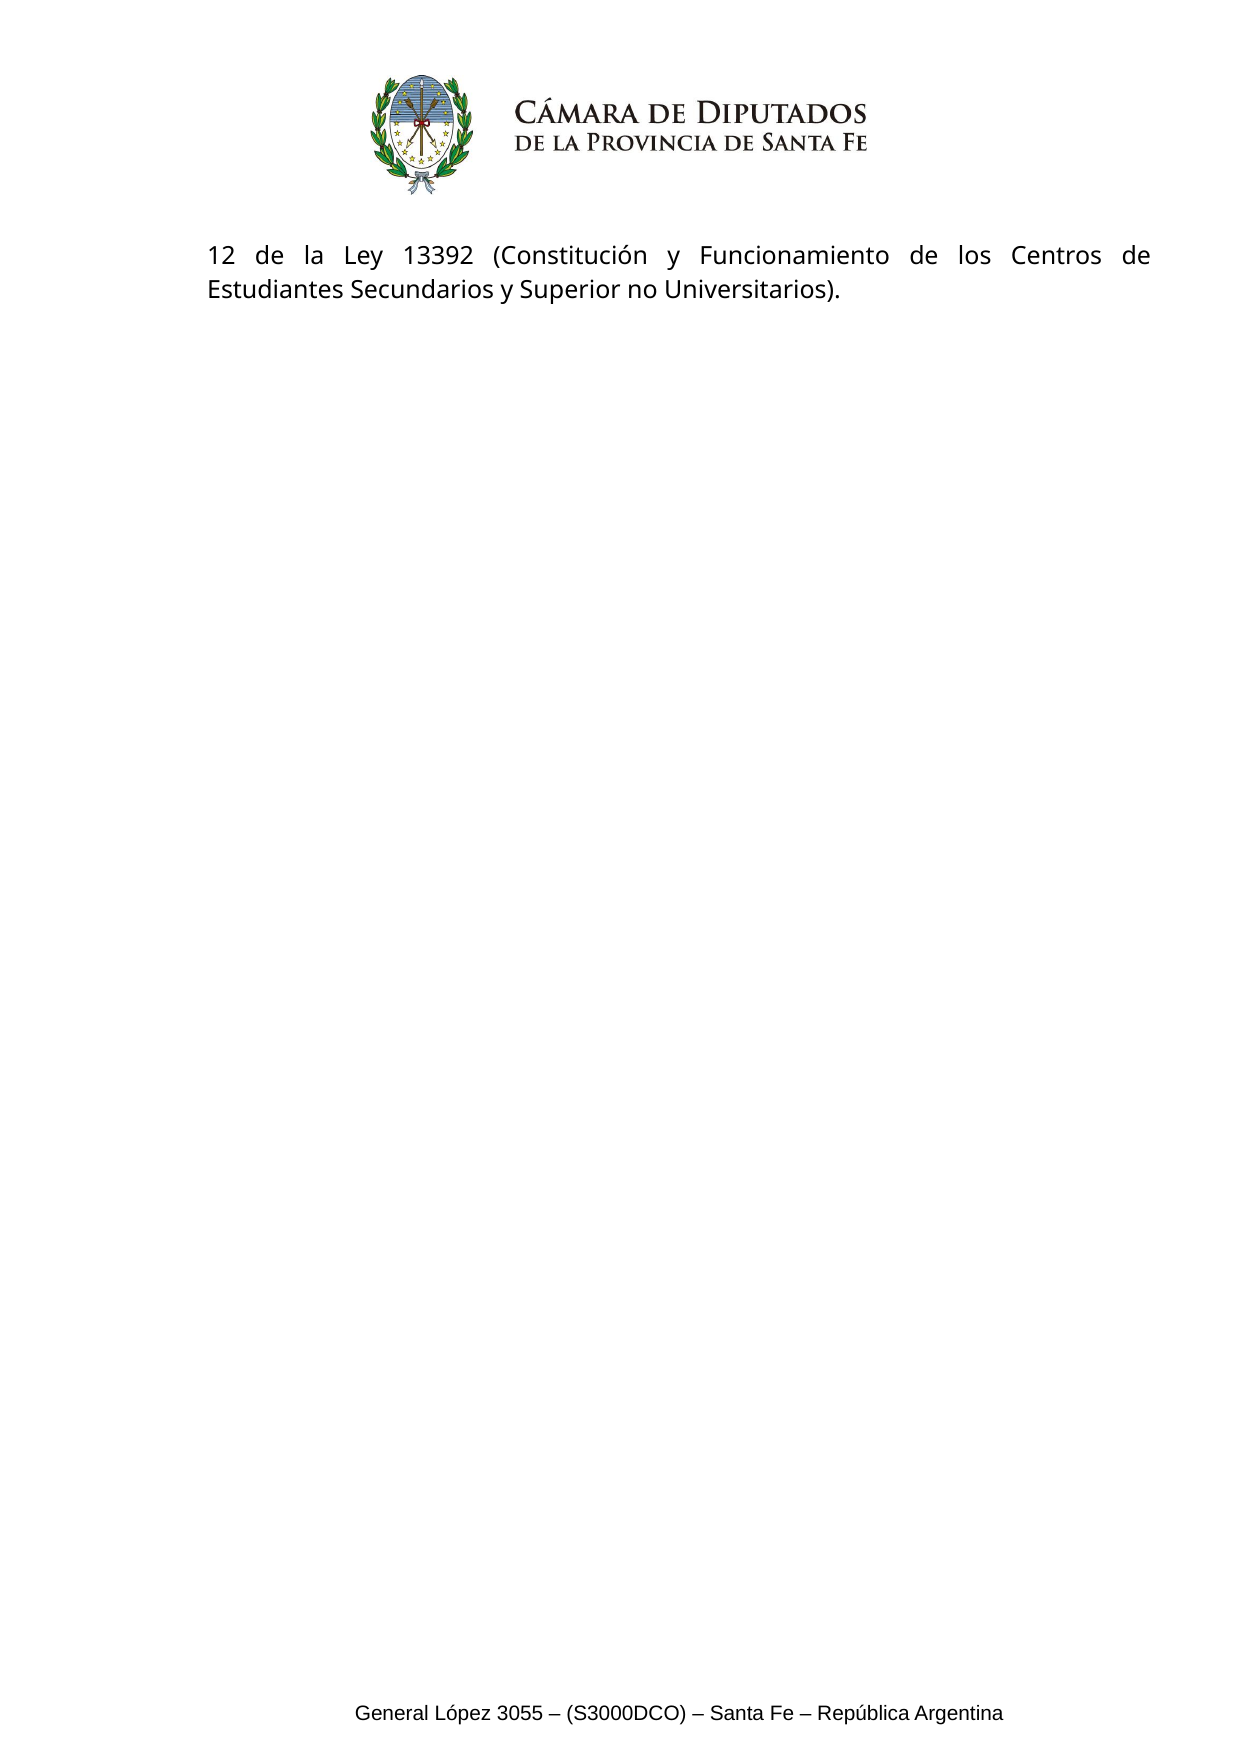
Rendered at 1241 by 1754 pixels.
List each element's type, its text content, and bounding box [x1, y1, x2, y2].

picture [370, 75, 867, 199]
text 12 de la Ley 13392 (Constitución y Funcionamiento de los Centros de Estudiantes Secundarios y Superior no Universitarios). [207, 238, 1152, 306]
